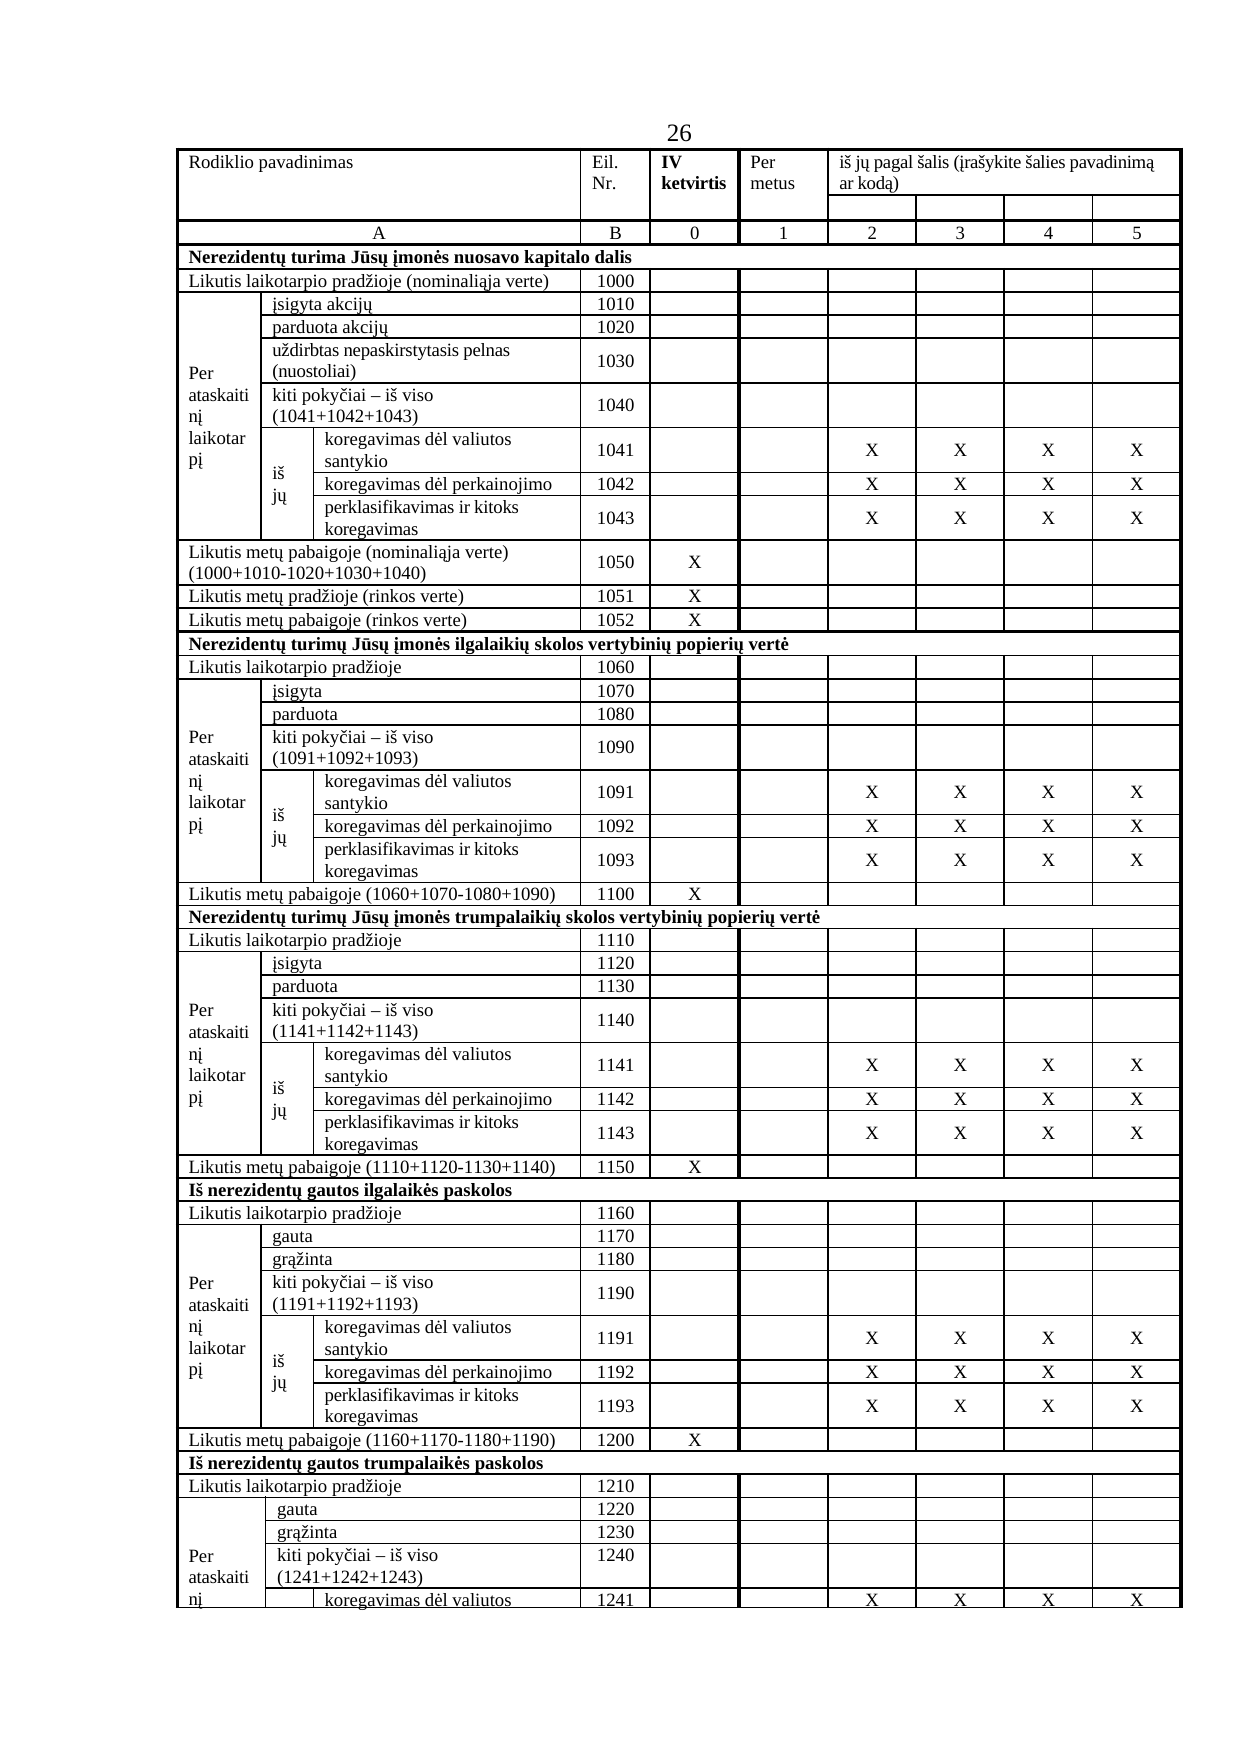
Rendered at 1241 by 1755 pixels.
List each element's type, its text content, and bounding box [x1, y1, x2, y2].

table_cell [1093, 339, 1179, 382]
table_cell [917, 1521, 1003, 1543]
table_cell [651, 1475, 737, 1496]
table_cell [829, 952, 915, 974]
table_cell [1005, 703, 1092, 724]
table_cell X [829, 1316, 915, 1359]
table_cell [1093, 196, 1179, 218]
table_cell [741, 609, 827, 630]
table_cell [829, 293, 915, 314]
table_cell perklasifikavimas ir kitoks koregavimas [314, 1384, 580, 1427]
table_cell X [829, 496, 915, 539]
table_cell iš jų [262, 428, 313, 539]
table_cell X [1093, 1384, 1179, 1427]
table_cell [651, 1088, 737, 1109]
table_cell [651, 1521, 737, 1543]
table_cell [829, 883, 915, 904]
table_cell iš jų [262, 1316, 313, 1427]
table_cell Likutis metų pabaigoje (1110+1120-1130+1140) [179, 1156, 580, 1177]
table_cell [1005, 1248, 1092, 1270]
table_cell [917, 1498, 1003, 1519]
table_cell grąžinta [262, 1248, 580, 1270]
table_header Per metus [741, 151, 827, 218]
table_cell [1005, 609, 1092, 630]
table_cell X [651, 541, 737, 584]
table_cell kiti pokyčiai – iš viso (1041+1042+1043) [262, 384, 580, 427]
table_cell [1005, 726, 1092, 769]
table_cell [1005, 339, 1092, 382]
table_cell X [917, 1384, 1003, 1427]
table_cell 1241 [581, 1589, 649, 1606]
table_cell X [651, 1156, 737, 1177]
table_cell kiti pokyčiai – iš viso (1191+1192+1193) [262, 1271, 580, 1314]
table_cell X [1093, 473, 1179, 494]
table_cell [917, 883, 1003, 904]
table_cell [917, 929, 1003, 951]
table_cell Likutis metų pradžioje (rinkos verte) [179, 586, 580, 607]
table_cell [1093, 1271, 1179, 1314]
table_cell koregavimas dėl perkainojimo [314, 1361, 580, 1382]
table_cell [651, 384, 737, 427]
table_cell [829, 1475, 915, 1496]
table_cell [1093, 316, 1179, 337]
table_cell [651, 473, 737, 494]
table_cell Likutis laikotarpio pradžioje [179, 1475, 580, 1496]
table_cell X [1005, 473, 1092, 494]
table_cell [741, 929, 827, 951]
table_cell kiti pokyčiai – iš viso (1141+1142+1143) [262, 999, 580, 1042]
table_cell 1100 [581, 883, 649, 904]
table_cell X [917, 1589, 1003, 1606]
table_cell [651, 1271, 737, 1314]
table_cell [917, 1248, 1003, 1270]
table_cell [1093, 270, 1179, 291]
table_cell 1070 [581, 680, 649, 701]
table_cell [651, 703, 737, 724]
table_cell [651, 1202, 737, 1223]
table_cell [741, 1384, 827, 1427]
table_cell [1093, 883, 1179, 904]
table_cell [741, 270, 827, 291]
table_cell [1093, 999, 1179, 1042]
table_cell [651, 1361, 737, 1382]
table_cell Per ataskaitinį laikotarpį [179, 680, 260, 881]
table_cell koregavimas dėl valiutos santykio [314, 428, 580, 471]
table_cell 1030 [581, 339, 649, 382]
table_cell [829, 609, 915, 630]
table_cell koregavimas dėl perkainojimo [314, 473, 580, 494]
table_cell [1093, 680, 1179, 701]
table_cell [829, 726, 915, 769]
table_cell [741, 656, 827, 678]
table_cell [741, 815, 827, 837]
table_cell [741, 1043, 827, 1086]
table_cell [651, 1248, 737, 1270]
table_cell gauta [262, 1225, 580, 1247]
table_cell [651, 293, 737, 314]
table_cell [1093, 952, 1179, 974]
table_cell X [829, 815, 915, 837]
table_cell 1041 [581, 428, 649, 471]
table_cell Per ataskaitinį laikotarpį [179, 1225, 260, 1427]
table_cell [1005, 1225, 1092, 1247]
table_cell X [829, 1361, 915, 1382]
table_cell uždirbtas nepaskirstytasis pelnas (nuostoliai) [262, 339, 580, 382]
table_cell 1092 [581, 815, 649, 837]
table_cell X [1005, 1316, 1092, 1359]
table_header Eil. Nr. [581, 151, 649, 218]
table_cell [829, 929, 915, 951]
table_cell [829, 1544, 915, 1587]
table_cell [1005, 976, 1092, 997]
table_cell Iš nerezidentų gautos ilgalaikės paskolos [179, 1179, 1179, 1200]
table_cell X [1093, 838, 1179, 881]
table_cell [1093, 703, 1179, 724]
table_cell parduota [262, 703, 580, 724]
table_cell X [917, 815, 1003, 837]
table_cell B [581, 222, 649, 243]
table_cell parduota [262, 976, 580, 997]
table_cell [741, 339, 827, 382]
table_cell [829, 680, 915, 701]
table_cell X [917, 771, 1003, 813]
table_cell [741, 496, 827, 539]
table_cell [741, 838, 827, 881]
table_cell [917, 609, 1003, 630]
table_cell [829, 270, 915, 291]
table_cell 1050 [581, 541, 649, 584]
table_header Rodiklio pavadinimas [179, 151, 580, 218]
table_cell [917, 270, 1003, 291]
table_cell 1110 [581, 929, 649, 951]
table_cell [651, 1225, 737, 1247]
table_cell [1005, 316, 1092, 337]
table_cell 1051 [581, 586, 649, 607]
table_cell Likutis laikotarpio pradžioje [179, 656, 580, 678]
table_cell [1093, 1544, 1179, 1587]
table_cell [741, 1111, 827, 1154]
table_cell 4 [1005, 222, 1092, 243]
table_cell [1005, 1475, 1092, 1496]
table_cell X [1005, 1361, 1092, 1382]
table_cell X [917, 428, 1003, 471]
table_cell [741, 680, 827, 701]
table_cell X [1005, 496, 1092, 539]
table_cell [1005, 1429, 1092, 1450]
table_cell Per ataskaitinį laikotarpį [179, 1498, 265, 1606]
table_cell [741, 1429, 827, 1450]
table_cell [917, 1156, 1003, 1177]
table_cell 5 [1093, 222, 1179, 243]
table_cell [917, 1475, 1003, 1496]
table_cell [741, 976, 827, 997]
table_cell [917, 1225, 1003, 1247]
table_cell X [1005, 1384, 1092, 1427]
table_cell X [1093, 1316, 1179, 1359]
table_cell X [1005, 1088, 1092, 1109]
table_cell iš jų [262, 1043, 313, 1154]
table_cell koregavimas dėl perkainojimo [314, 1088, 580, 1109]
table_cell 1091 [581, 771, 649, 813]
table_cell [1005, 952, 1092, 974]
table_cell [741, 541, 827, 584]
table_cell X [917, 496, 1003, 539]
table_cell [651, 726, 737, 769]
table_cell iš jų [262, 771, 313, 881]
table_cell [1005, 929, 1092, 951]
table_cell Likutis metų pabaigoje (nominaliąja verte) (1000+1010-1020+1030+1040) [179, 541, 580, 584]
table_cell X [917, 1361, 1003, 1382]
table_cell 1 [741, 222, 827, 243]
table_cell X [1093, 1088, 1179, 1109]
table_cell Likutis metų pabaigoje (1060+1070-1080+1090) [179, 883, 580, 904]
table_cell [741, 473, 827, 494]
table_cell [651, 496, 737, 539]
table_cell Per ataskaitinį laikotarpį [179, 952, 260, 1154]
table_cell X [651, 1429, 737, 1450]
table_cell X [1093, 1589, 1179, 1606]
table_cell kiti pokyčiai – iš viso (1091+1092+1093) [262, 726, 580, 769]
table_cell [741, 1225, 827, 1247]
table_cell [829, 1498, 915, 1519]
table_cell [829, 1156, 915, 1177]
table_cell Likutis metų pabaigoje (rinkos verte) [179, 609, 580, 630]
table_cell X [829, 771, 915, 813]
table_cell [741, 1544, 827, 1587]
table_cell [1005, 293, 1092, 314]
table_cell [917, 1271, 1003, 1314]
table_cell [1093, 929, 1179, 951]
table_cell [1093, 1521, 1179, 1543]
table_cell X [1005, 1043, 1092, 1086]
table_cell 1080 [581, 703, 649, 724]
table_cell 1180 [581, 1248, 649, 1270]
table_cell 1200 [581, 1429, 649, 1450]
table_header IV ketvirtis [651, 151, 737, 218]
table_cell [829, 1225, 915, 1247]
table_cell [829, 316, 915, 337]
table_cell Likutis laikotarpio pradžioje [179, 1202, 580, 1223]
table_cell koregavimas dėl valiutos santykio [314, 1589, 580, 1606]
table_cell [917, 586, 1003, 607]
table_cell 1093 [581, 838, 649, 881]
table_cell [651, 1111, 737, 1154]
table_cell 1020 [581, 316, 649, 337]
table_cell [829, 656, 915, 678]
table_cell koregavimas dėl valiutos santykio [314, 1043, 580, 1086]
table_cell perklasifikavimas ir kitoks koregavimas [314, 1111, 580, 1154]
table_cell [917, 680, 1003, 701]
table_cell [1093, 1225, 1179, 1247]
table_cell [741, 1156, 827, 1177]
table_cell [1093, 609, 1179, 630]
table_cell [741, 316, 827, 337]
table_cell [741, 883, 827, 904]
table_cell kiti pokyčiai – iš viso (1241+1242+1243) [266, 1544, 580, 1587]
table_cell parduota akcijų [262, 316, 580, 337]
table_cell Likutis metų pabaigoje (1160+1170-1180+1190) [179, 1429, 580, 1450]
table_cell A [179, 222, 580, 243]
table_cell X [829, 1589, 915, 1606]
table_cell [1005, 1271, 1092, 1314]
table_cell [917, 1544, 1003, 1587]
table_cell [829, 586, 915, 607]
table_cell [651, 999, 737, 1042]
table_cell [651, 1589, 737, 1606]
table_cell [917, 541, 1003, 584]
table_cell [741, 1271, 827, 1314]
table_cell [829, 976, 915, 997]
table_cell [1005, 1202, 1092, 1223]
table_cell [917, 384, 1003, 427]
table_cell 1140 [581, 999, 649, 1042]
table_cell [1005, 541, 1092, 584]
table_cell 1220 [581, 1498, 649, 1519]
table_cell [651, 838, 737, 881]
table_cell 1141 [581, 1043, 649, 1086]
table_cell [917, 196, 1003, 218]
table_cell X [917, 1111, 1003, 1154]
table_cell [741, 586, 827, 607]
table_cell X [917, 1088, 1003, 1109]
table_cell [917, 339, 1003, 382]
table_cell [829, 384, 915, 427]
table_cell [1005, 656, 1092, 678]
table_cell [651, 1498, 737, 1519]
table_cell X [829, 838, 915, 881]
table_cell [1093, 586, 1179, 607]
table_cell X [829, 1088, 915, 1109]
table_cell [651, 976, 737, 997]
table_cell Per ataskaitinį laikotarpį [179, 293, 260, 539]
table_cell X [1093, 1361, 1179, 1382]
table_cell [1093, 1498, 1179, 1519]
table_cell Nerezidentų turimų Jūsų įmonės ilgalaikių skolos vertybinių popierių vertė [179, 633, 1179, 655]
table_cell [917, 703, 1003, 724]
table_cell [741, 726, 827, 769]
table_cell X [1093, 771, 1179, 813]
table_cell [741, 1475, 827, 1496]
table_cell [741, 703, 827, 724]
table_cell [651, 428, 737, 471]
table_cell [917, 656, 1003, 678]
table_cell X [1005, 1111, 1092, 1154]
table_cell [741, 771, 827, 813]
table_cell X [651, 609, 737, 630]
table_cell X [1005, 815, 1092, 837]
table_cell įsigyta akcijų [262, 293, 580, 314]
table_cell 1193 [581, 1384, 649, 1427]
table_cell 1142 [581, 1088, 649, 1109]
table_cell [651, 1384, 737, 1427]
table_cell [741, 1498, 827, 1519]
table_cell 1150 [581, 1156, 649, 1177]
table_cell koregavimas dėl valiutos santykio [314, 771, 580, 813]
table_cell Nerezidentų turimų Jūsų įmonės trumpalaikių skolos vertybinių popierių vertė [179, 906, 1179, 928]
table_cell 1000 [581, 270, 649, 291]
table_cell [1093, 726, 1179, 769]
table_cell [829, 339, 915, 382]
table_cell 3 [917, 222, 1003, 243]
table_cell [917, 316, 1003, 337]
table_cell koregavimas dėl perkainojimo [314, 815, 580, 837]
table_cell X [651, 883, 737, 904]
table_cell X [829, 473, 915, 494]
table_cell [917, 952, 1003, 974]
table_cell [651, 1043, 737, 1086]
table_cell [917, 999, 1003, 1042]
table_cell [829, 999, 915, 1042]
table_cell 1060 [581, 656, 649, 678]
table_cell [651, 270, 737, 291]
table_cell [917, 1202, 1003, 1223]
table_cell [1093, 384, 1179, 427]
table_cell Likutis laikotarpio pradžioje (nominaliąja verte) [179, 270, 580, 291]
table_cell X [1093, 496, 1179, 539]
table_cell X [1005, 1589, 1092, 1606]
table_cell Iš nerezidentų gautos trumpalaikės paskolos [179, 1452, 1179, 1473]
table_cell X [1093, 1111, 1179, 1154]
table_cell [741, 1088, 827, 1109]
table_cell X [917, 1043, 1003, 1086]
table_cell [1093, 1475, 1179, 1496]
table_cell [917, 976, 1003, 997]
table_cell [917, 726, 1003, 769]
table_cell 1090 [581, 726, 649, 769]
table_cell perklasifikavimas ir kitoks koregavimas [314, 838, 580, 881]
table_cell X [917, 473, 1003, 494]
table_cell [651, 815, 737, 837]
table_cell 1040 [581, 384, 649, 427]
table_cell X [829, 1384, 915, 1427]
table_cell [1005, 1544, 1092, 1587]
table_cell 1010 [581, 293, 649, 314]
table_cell [741, 1521, 827, 1543]
table_cell gauta [266, 1498, 580, 1519]
table_cell [651, 1316, 737, 1359]
table_cell [651, 771, 737, 813]
table_cell [829, 196, 915, 218]
table_cell [651, 929, 737, 951]
table_cell įsigyta [262, 952, 580, 974]
table_cell 1191 [581, 1316, 649, 1359]
table_cell 1190 [581, 1271, 649, 1314]
table_cell [1093, 1156, 1179, 1177]
table_cell [741, 1589, 827, 1606]
table_cell X [917, 1316, 1003, 1359]
table_cell [917, 293, 1003, 314]
table_cell X [917, 838, 1003, 881]
table_cell 1042 [581, 473, 649, 494]
table_cell [1005, 883, 1092, 904]
table_cell iš jų [266, 1589, 313, 1606]
table_cell 1130 [581, 976, 649, 997]
table_cell 2 [829, 222, 915, 243]
table_cell [741, 1202, 827, 1223]
table_cell [741, 952, 827, 974]
table_cell [829, 541, 915, 584]
table_cell X [829, 428, 915, 471]
table_cell 1240 [581, 1544, 649, 1587]
table_cell [829, 1429, 915, 1450]
table_cell X [1005, 838, 1092, 881]
table_cell X [1093, 815, 1179, 837]
table_cell X [651, 586, 737, 607]
table_cell 1160 [581, 1202, 649, 1223]
table_cell [1005, 384, 1092, 427]
table_cell [651, 1544, 737, 1587]
table_cell [651, 316, 737, 337]
table_cell [741, 384, 827, 427]
table_cell [1005, 270, 1092, 291]
table_cell [651, 952, 737, 974]
table_cell [741, 293, 827, 314]
table_cell 1120 [581, 952, 649, 974]
table_cell [1093, 1248, 1179, 1270]
table_cell [651, 680, 737, 701]
table_cell [741, 1316, 827, 1359]
table_cell [651, 656, 737, 678]
table_cell [741, 999, 827, 1042]
table_cell Likutis laikotarpio pradžioje [179, 929, 580, 951]
table_cell X [1093, 428, 1179, 471]
table_cell [1093, 1202, 1179, 1223]
table_cell X [829, 1111, 915, 1154]
table_cell [1093, 541, 1179, 584]
table_cell [1093, 976, 1179, 997]
table_cell įsigyta [262, 680, 580, 701]
table_cell [917, 1429, 1003, 1450]
table_cell 1052 [581, 609, 649, 630]
table_cell [1005, 586, 1092, 607]
table_cell [829, 1202, 915, 1223]
table_cell [829, 1521, 915, 1543]
table_cell X [1005, 771, 1092, 813]
table_cell [651, 339, 737, 382]
table_cell [1093, 656, 1179, 678]
table_cell 0 [651, 222, 737, 243]
table_cell [1005, 680, 1092, 701]
table_cell [1005, 1498, 1092, 1519]
table_cell X [1005, 428, 1092, 471]
table_cell [1005, 196, 1092, 218]
table_cell 1192 [581, 1361, 649, 1382]
table_cell perklasifikavimas ir kitoks koregavimas [314, 496, 580, 539]
table_header iš jų pagal šalis (įrašykite šalies pavadinimą ar kodą) [829, 151, 1179, 194]
table_cell 1143 [581, 1111, 649, 1154]
table_cell [741, 1248, 827, 1270]
table_cell [1005, 999, 1092, 1042]
table_cell 1170 [581, 1225, 649, 1247]
table_cell nerezidentų turima Jūsų įmonės nuosavo kapitalo dalis [179, 246, 1179, 268]
table_cell [1093, 1429, 1179, 1450]
table_cell [741, 428, 827, 471]
table_cell 1230 [581, 1521, 649, 1543]
table_cell X [1093, 1043, 1179, 1086]
table_cell [1093, 293, 1179, 314]
table_cell grąžinta [266, 1521, 580, 1543]
table_cell [829, 1248, 915, 1270]
table_cell X [829, 1043, 915, 1086]
table_cell 1210 [581, 1475, 649, 1496]
table_cell [829, 1271, 915, 1314]
table_cell [1005, 1156, 1092, 1177]
table_cell koregavimas dėl valiutos santykio [314, 1316, 580, 1359]
table_cell 1043 [581, 496, 649, 539]
table_cell [741, 1361, 827, 1382]
table_cell [1005, 1521, 1092, 1543]
table_cell [829, 703, 915, 724]
